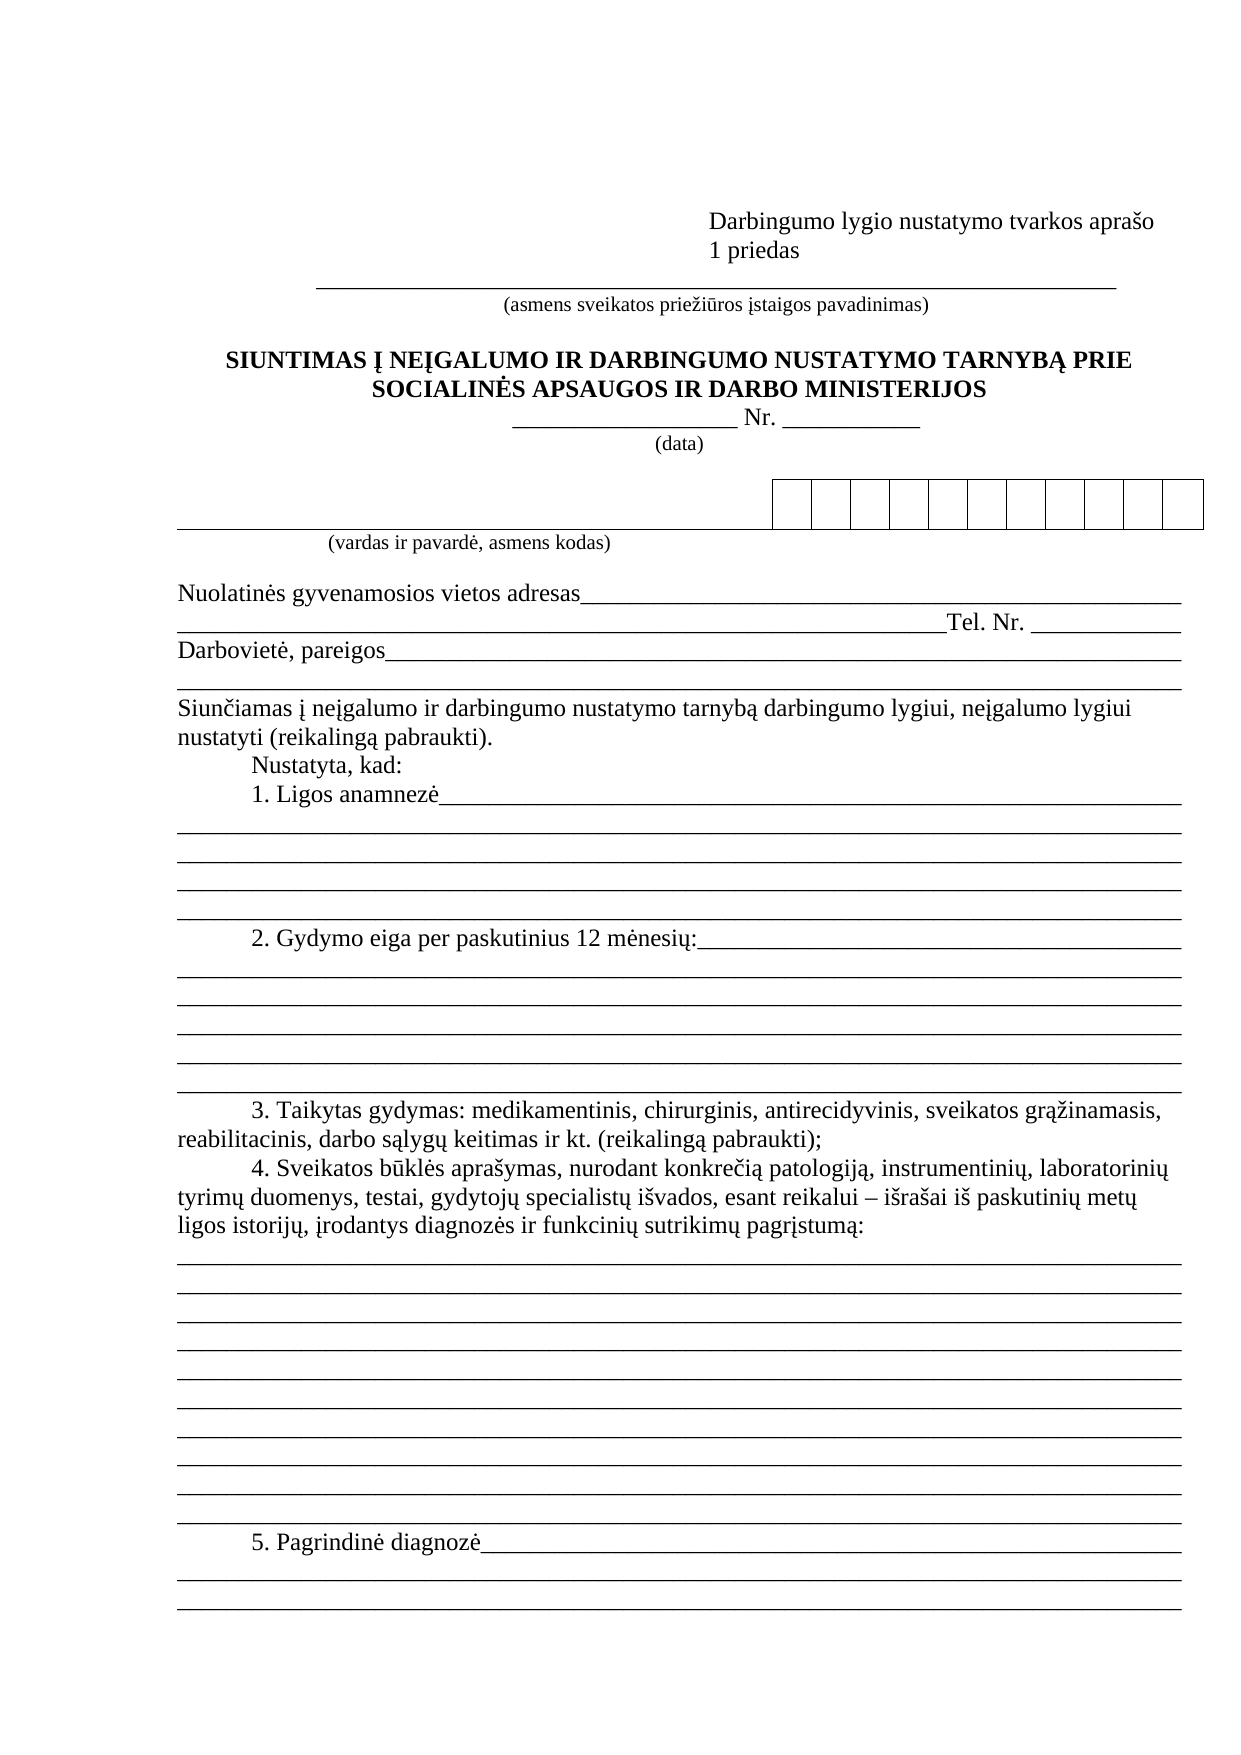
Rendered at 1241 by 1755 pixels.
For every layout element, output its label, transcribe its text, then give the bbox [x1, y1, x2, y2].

text 2. Gydymo eiga per paskutinius 12 mėnesių: [177, 923, 1181, 952]
table_header [1124, 480, 1162, 529]
text (asmens sveikatos priežiūros įstaigos pavadinimas) [177, 292, 1181, 316]
text 5. Pagrindinė diagnozė [177, 1527, 1181, 1555]
table_header [1007, 480, 1045, 529]
table_header [177, 479, 772, 529]
text Tel. Nr. ____________ [177, 607, 1181, 635]
table_header [929, 480, 967, 529]
text 4. Sveikatos būklės aprašymas, nurodant konkrečią patologiją, instrumentinių, laboratorinių tyrimų duomenys, testai, gydytojų specialistų išvados, esant reikalui – išrašai iš paskutinių metų ligos istorijų, įrodantys diagnozės ir funkcinių sutrikimų pagrįstumą: [177, 1153, 1181, 1239]
table_header [1046, 480, 1084, 529]
table_header [1085, 480, 1123, 529]
text ________________________________________________________________ [177, 263, 1181, 292]
text __________________ Nr. ___________ [177, 402, 1181, 431]
text Siunčiamas į neįgalumo ir darbingumo nustatymo tarnybą darbingumo lygiui, neįgalumo lygiui nustatyti (reikalingą pabraukti). [177, 693, 1181, 750]
table_header [1163, 480, 1203, 529]
text 3. Taikytas gydymas: medikamentinis, chirurginis, antirecidyvinis, sveikatos grąžinamasis, reabilitacinis, darbo sąlygų keitimas ir kt. (reikalingą pabraukti); [177, 1095, 1181, 1153]
text (data) [177, 431, 1181, 455]
table_header [812, 480, 850, 529]
text 1 priedas [177, 235, 1181, 263]
text Nuolatinės gyvenamosios vietos adresas [177, 578, 1181, 607]
text Nustatyta, kad: [177, 750, 1181, 779]
text 1. Ligos anamnezė [177, 779, 1181, 808]
text Darbovietė, pareigos [177, 635, 1181, 664]
table_header [890, 480, 928, 529]
text (vardas ir pavardė, asmens kodas) [177, 530, 1181, 554]
text Darbingumo lygio nustatymo tvarkos aprašo [177, 206, 1181, 235]
table_header [851, 480, 889, 529]
table_header [773, 480, 811, 529]
table_header [968, 480, 1006, 529]
text SIUNTIMAS Į NEĮGALUMO IR DARBINGUMO NUSTATYMO TARNYBĄ PRIE SOCIALINĖS APSAUGOS IR DARBO MINISTERIJOS [177, 345, 1181, 402]
